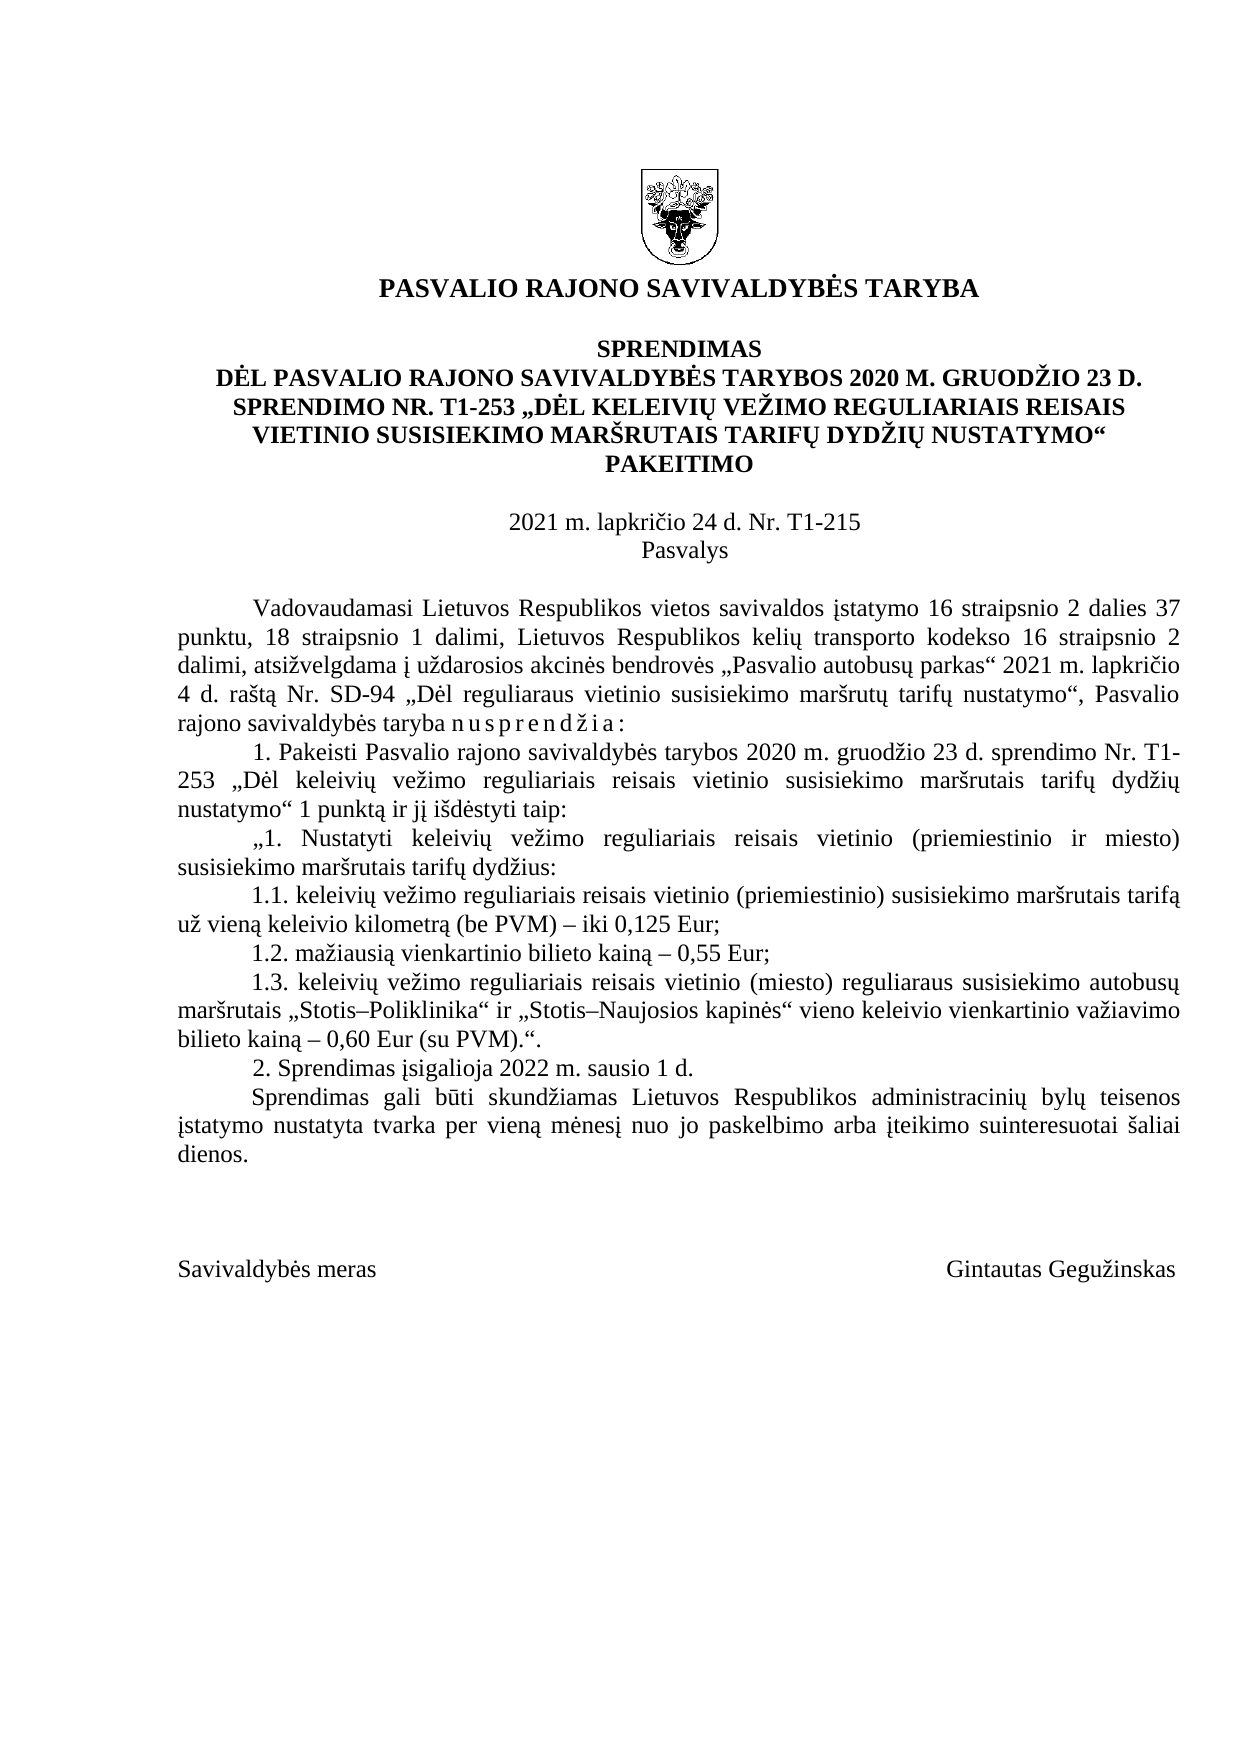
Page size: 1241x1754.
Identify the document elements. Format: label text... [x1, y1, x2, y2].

text sprendimas [177, 334, 1181, 363]
text 2. Sprendimas įsigalioja 2022 m. sausio 1 d. [177, 1053, 1181, 1082]
text Vadovaudamasi Lietuvos Respublikos vietos savivaldos įstatymo 16 straipsnio 2 dalies 37 punktu, 18 straipsnio 1 dalimi, Lietuvos Respublikos kelių transporto kodekso 16 straipsnio 2 dalimi, atsižvelgdama į uždarosios akcinės bendrovės „Pasvalio autobusų parkas“ 2021 m. lapkričio 4 d. raštą Nr. SD-94 „Dėl reguliaraus vietinio susisiekimo maršrutų tarifų nustatymo“, Pasvalio rajono savivaldybės taryba nusprendžia: [177, 593, 1181, 737]
text 2021 m. lapkričio 24 d. Nr. T1-215 [188, 507, 1181, 535]
text 1.1. keleivių vežimo reguliariais reisais vietinio (priemiestinio) susisiekimo maršrutais tarifą už vieną keleivio kilometrą (be PVM) – iki 0,125 Eur; [177, 880, 1181, 938]
text Savivaldybės meras Gintautas Gegužinskas [177, 1254, 1181, 1283]
text Pasvalys [188, 535, 1181, 564]
text 1. Pakeisti Pasvalio rajono savivaldybės tarybos 2020 m. gruodžio 23 d. sprendimo Nr. T1-253 „Dėl keleivių vežimo reguliariais reisais vietinio susisiekimo maršrutais tarifų dydžių nustatymo“ 1 punktą ir jį išdėstyti taip: [177, 737, 1181, 823]
text 1.2. mažiausią vienkartinio bilieto kainą – 0,55 Eur; [177, 938, 1181, 967]
text „1. Nustatyti keleivių vežimo reguliariais reisais vietinio (priemiestinio ir miesto) susisiekimo maršrutais tarifų dydžius: [177, 823, 1181, 880]
text Dėl Pasvalio rajono savivaldybės tarybos 2020 m. gruodžio 23 d. sprendimo nr. t1-253 „Dėl KELEIVIŲ VEŽIMO REGULIARIAIS REISAIS VIETINIO SUSISIEKIMO MARŠRUTAIS TARIFŲ DYDŽIŲ NUSTATYMO“ pakeitimo [177, 363, 1181, 478]
text Sprendimas gali būti skundžiamas Lietuvos Respublikos administracinių bylų teisenos įstatymo nustatyta tvarka per vieną mėnesį nuo jo paskelbimo arba įteikimo suinteresuotai šaliai dienos. [177, 1082, 1181, 1168]
text Pasvalio rajono savivaldybės taryba [177, 272, 1181, 303]
text 1.3. keleivių vežimo reguliariais reisais vietinio (miesto) reguliaraus susisiekimo autobusų maršrutais „Stotis–Poliklinika“ ir „Stotis–Naujosios kapinės“ vieno keleivio vienkartinio važiavimo bilieto kainą – 0,60 Eur (su PVM).“. [177, 967, 1181, 1053]
